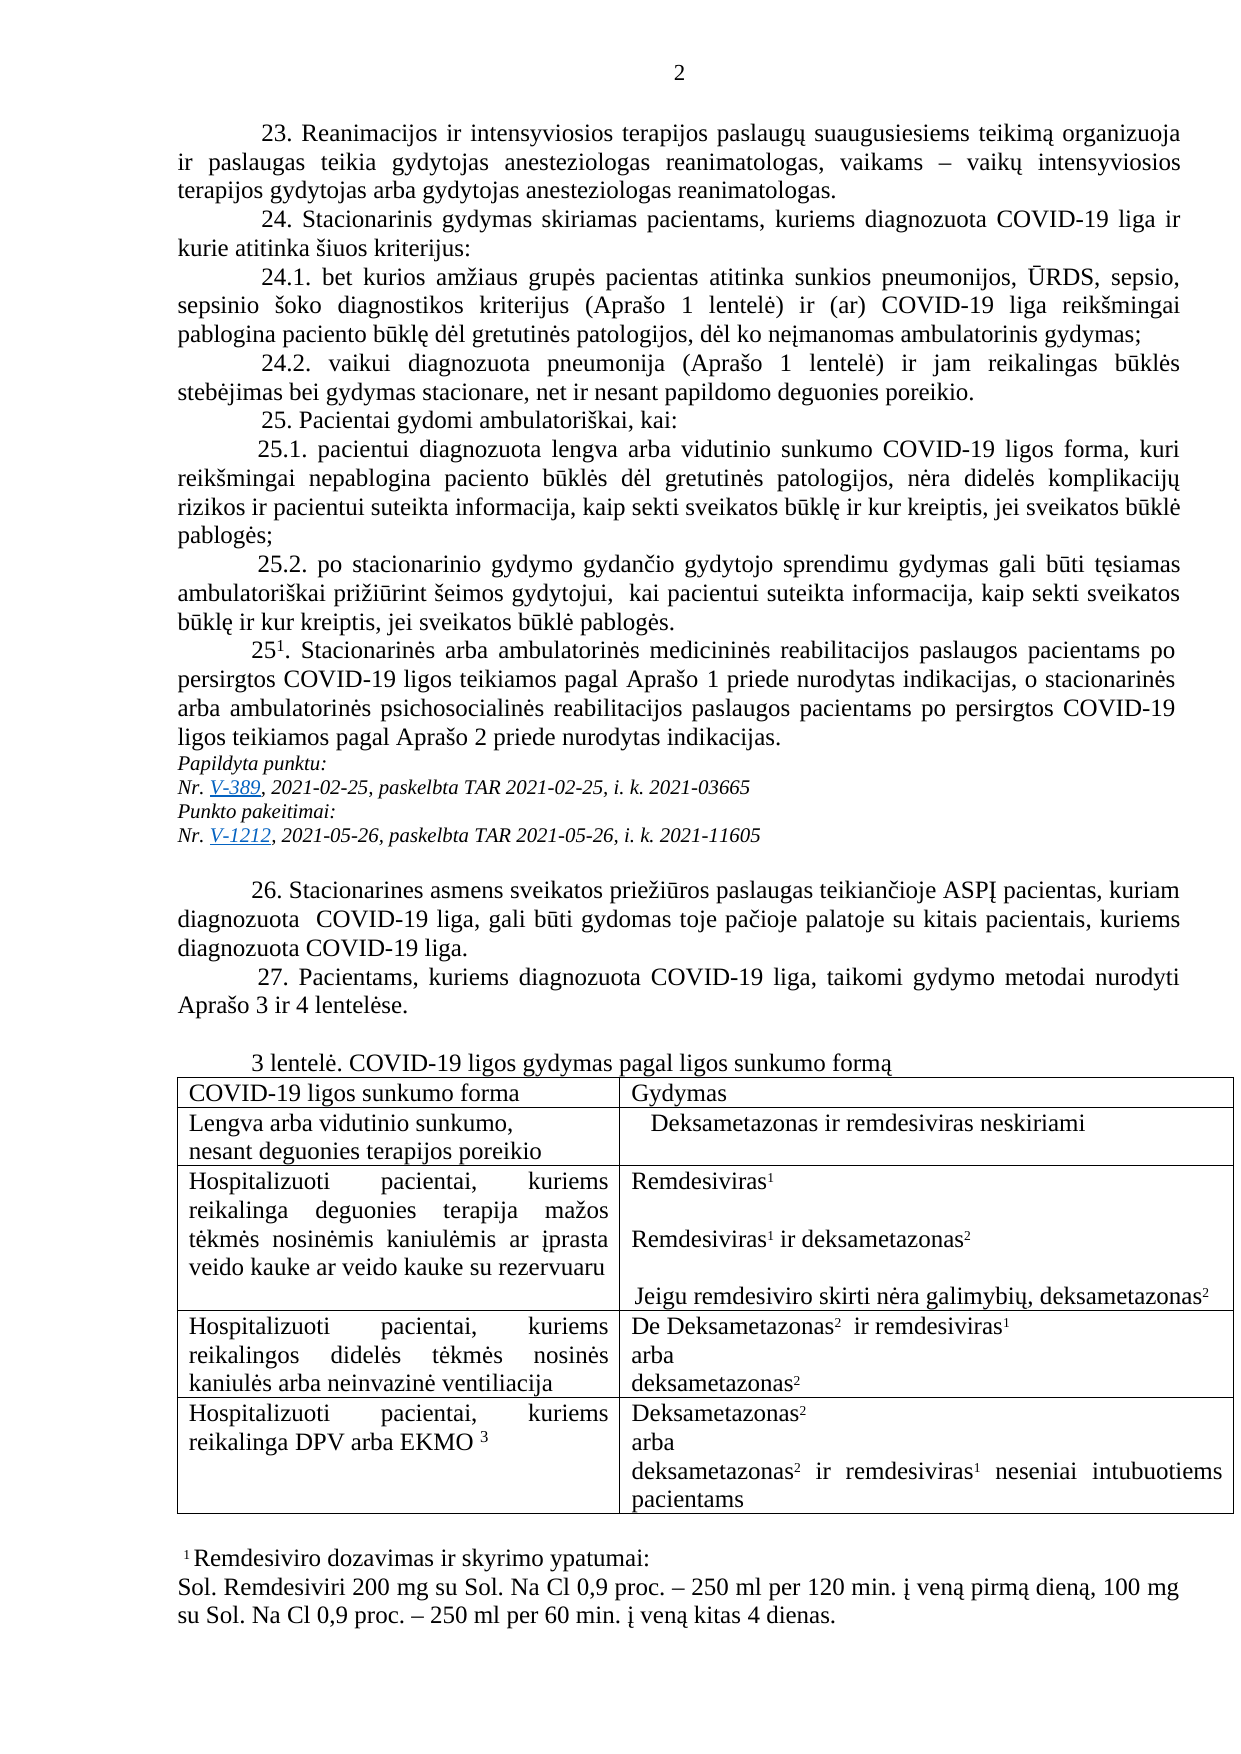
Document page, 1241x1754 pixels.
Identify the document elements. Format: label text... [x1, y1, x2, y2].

text Nr. V-389, 2021-02-25, paskelbta TAR 2021-02-25, i. k. 2021-03665 [177, 775, 1181, 799]
table_cell Deksametazonas ir remdesiviras neskiriami [620, 1108, 1233, 1165]
text 24. Stacionarinis gydymas skiriamas pacientams, kuriems diagnozuota COVID-19 liga ir kurie atitinka šiuos kriterijus: [177, 204, 1181, 262]
text Papildyta punktu: [177, 751, 1181, 775]
table_cell Remdesiviras1 Remdesiviras1 ir deksametazonas2 Jeigu remdesiviro skirti nėra galimybių, deksametazonas2 [620, 1166, 1233, 1310]
table_cell Hospitalizuoti pacientai, kuriems reikalinga deguonies terapija mažos tėkmės nosinėmis kaniulėmis ar įprasta veido kauke ar veido kauke su rezervuaru [178, 1166, 619, 1310]
text 27. Pacientams, kuriems diagnozuota COVID-19 liga, taikomi gydymo metodai nurodyti Aprašo 3 ir 4 lentelėse. [177, 962, 1181, 1019]
text 24.2. vaikui diagnozuota pneumonija (Aprašo 1 lentelė) ir jam reikalingas būklės stebėjimas bei gydymas stacionare, net ir nesant papildomo deguonies poreikio. [177, 348, 1181, 406]
table_cell Lengva arba vidutinio sunkumo, nesant deguonies terapijos poreikio [178, 1108, 619, 1165]
text Punkto pakeitimai: [177, 799, 1181, 823]
table_header COVID-19 ligos sunkumo forma [178, 1078, 619, 1107]
text 25.2. po stacionarinio gydymo gydančio gydytojo sprendimu gydymas gali būti tęsiamas ambulatoriškai prižiūrint šeimos gydytojui, kai pacientui suteikta informacija, kaip sekti sveikatos būklę ir kur kreiptis, jei sveikatos būklė pablogės. [177, 549, 1181, 636]
text 1 Remdesiviro dozavimas ir skyrimo ypatumai: [177, 1543, 1181, 1572]
text 251. Stacionarinės arba ambulatorinės medicininės reabilitacijos paslaugos pacientams po persirgtos COVID-19 ligos teikiamos pagal Aprašo 1 priede nurodytas indikacijas, o stacionarinės arba ambulatorinės psichosocialinės reabilitacijos paslaugos pacientams po persirgtos COVID-19 ligos teikiamos pagal Aprašo 2 priede nurodytas indikacijas. [177, 636, 1176, 751]
table_cell Deksametazonas2 arba deksametazonas2 ir remdesiviras1 neseniai intubuotiems pacientams [620, 1398, 1233, 1513]
text 23. Reanimacijos ir intensyviosios terapijos paslaugų suaugusiesiems teikimą organizuoja ir paslaugas teikia gydytojas anesteziologas reanimatologas, vaikams – vaikų intensyviosios terapijos gydytojas arba gydytojas anesteziologas reanimatologas. [177, 118, 1181, 204]
table_header Gydymas [620, 1078, 1233, 1107]
text Nr. V-1212, 2021-05-26, paskelbta TAR 2021-05-26, i. k. 2021-11605 [177, 823, 1181, 847]
table_cell Hospitalizuoti pacientai, kuriems reikalingos didelės tėkmės nosinės kaniulės arba neinvazinė ventiliacija [178, 1311, 619, 1397]
text 25.1. pacientui diagnozuota lengva arba vidutinio sunkumo COVID-19 ligos forma, kuri reikšmingai nepablogina paciento būklės dėl gretutinės patologijos, nėra didelės komplikacijų rizikos ir pacientui suteikta informacija, kaip sekti sveikatos būklę ir kur kreiptis, jei sveikatos būklė pablogės; [177, 434, 1181, 549]
text 3 lentelė. COVID-19 ligos gydymas pagal ligos sunkumo formą [177, 1048, 1181, 1077]
table_cell De Deksametazonas2 ir remdesiviras1 arba deksametazonas2 [620, 1311, 1233, 1397]
text 24.1. bet kurios amžiaus grupės pacientas atitinka sunkios pneumonijos, ŪRDS, sepsio, sepsinio šoko diagnostikos kriterijus (Aprašo 1 lentelė) ir (ar) COVID-19 liga reikšmingai pablogina paciento būklę dėl gretutinės patologijos, dėl ko neįmanomas ambulatorinis gydymas; [177, 262, 1181, 348]
table_cell Hospitalizuoti pacientai, kuriems reikalinga DPV arba EKMO 3 [178, 1398, 619, 1513]
text 25. Pacientai gydomi ambulatoriškai, kai: [177, 406, 1181, 434]
text Sol. Remdesiviri 200 mg su Sol. Na Cl 0,9 proc. – 250 ml per 120 min. į veną pirmą dieną, 100 mg su Sol. Na Cl 0,9 proc. – 250 ml per 60 min. į veną kitas 4 dienas. [177, 1572, 1181, 1629]
text 26. Stacionarines asmens sveikatos priežiūros paslaugas teikiančioje ASPĮ pacientas, kuriam diagnozuota COVID-19 liga, gali būti gydomas toje pačioje palatoje su kitais pacientais, kuriems diagnozuota COVID-19 liga. [177, 876, 1181, 962]
